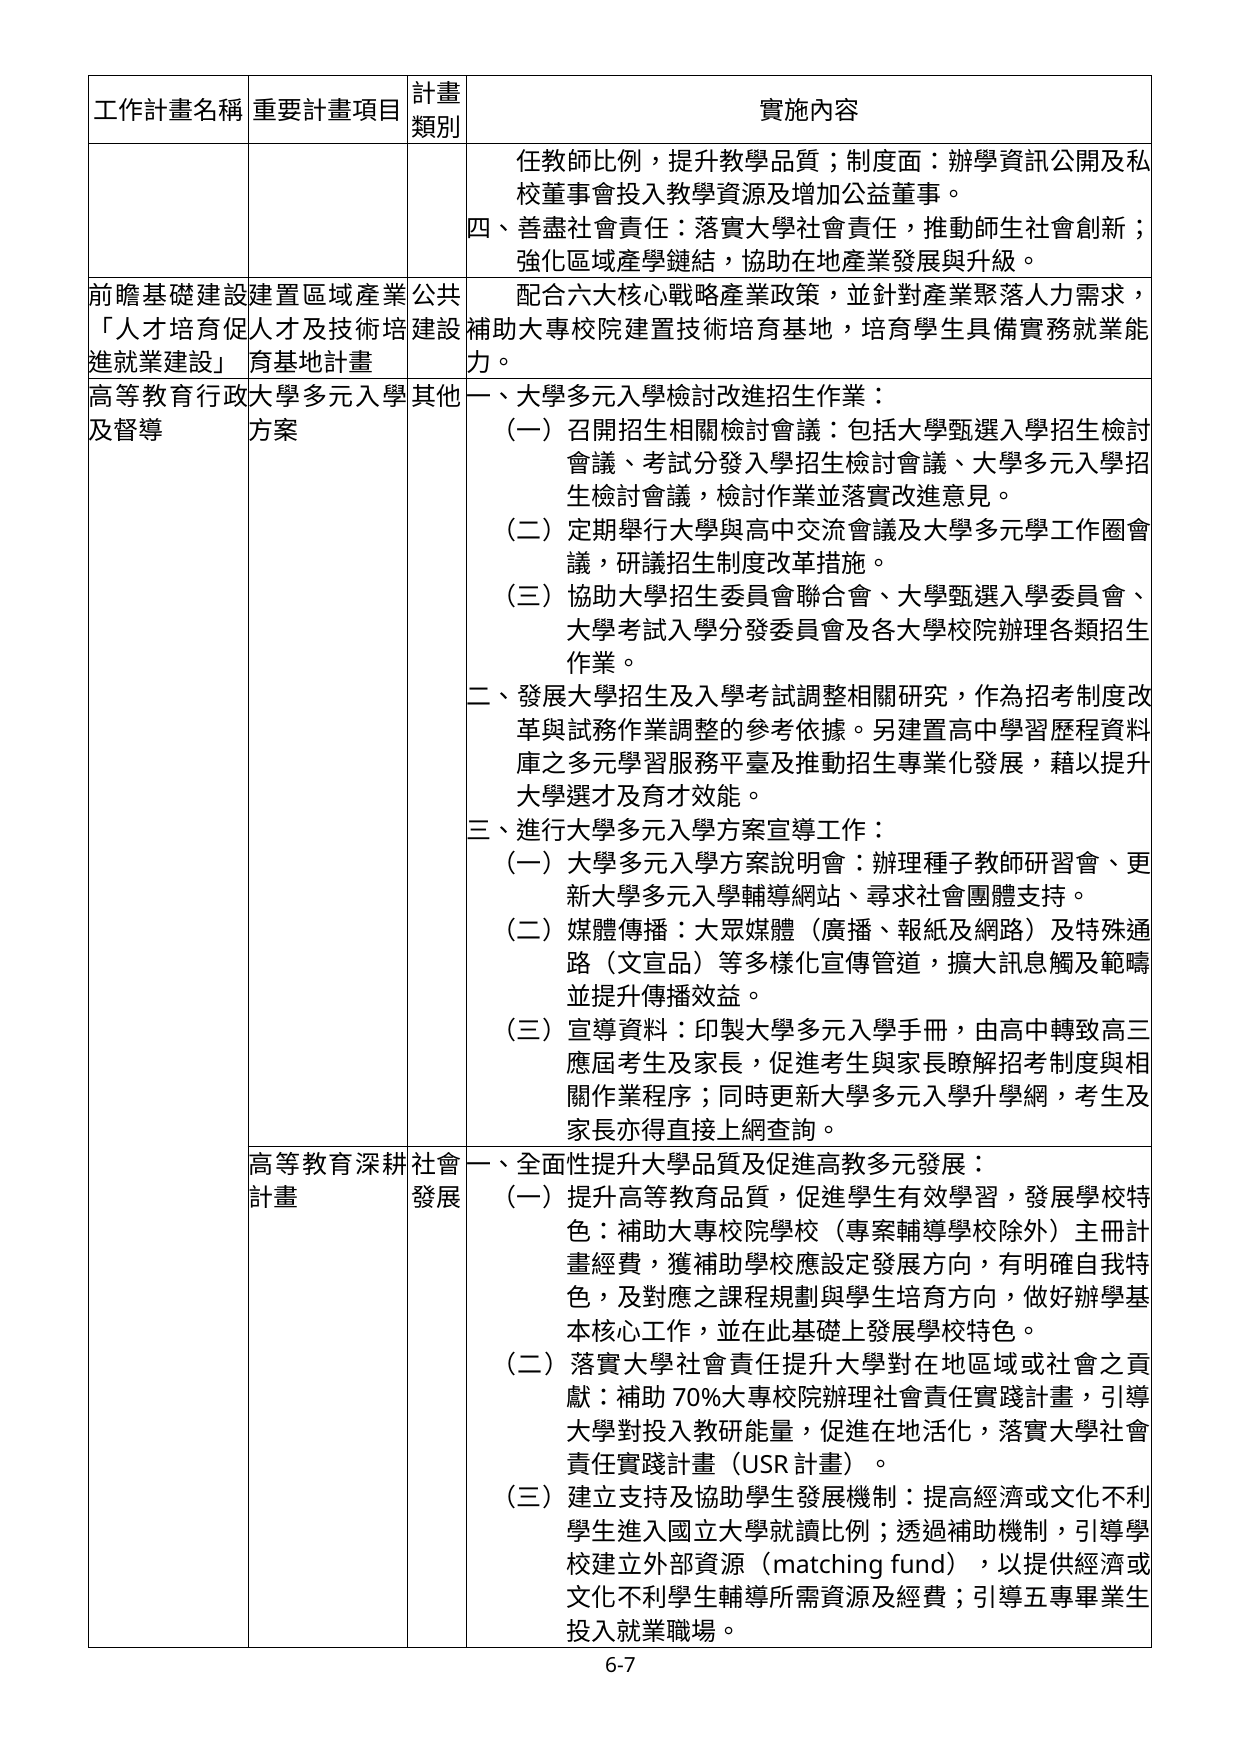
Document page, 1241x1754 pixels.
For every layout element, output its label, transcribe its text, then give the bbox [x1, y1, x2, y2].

table_cell 高等教育深耕計畫 [249, 1147, 407, 1647]
table_cell 大學多元入學方案 [249, 379, 407, 1146]
table_header 重要計畫項目 [249, 76, 407, 143]
table_header 工作計畫名稱 [89, 76, 248, 143]
table_header 計畫類別 [408, 76, 466, 143]
table_cell 公共建設 [408, 278, 466, 378]
table_cell 其他 [408, 379, 466, 1146]
table_cell 配合六大核心戰略產業政策，並針對產業聚落人力需求，補助大專校院建置技術培育基地，培育學生具備實務就業能力。 [467, 278, 1151, 378]
table_cell [408, 144, 466, 277]
table_cell 建置區域產業人才及技術培育基地計畫 [249, 278, 407, 378]
table_cell [249, 144, 407, 277]
table_cell 任教師比例，提升教學品質；制度面：辦學資訊公開及私校董事會投入教學資源及增加公益董事。 四、善盡社會責任：落實大學社會責任，推動師生社會創新；強化區域產學鏈結，協助在地產業發展與升級。 [467, 144, 1151, 277]
table_cell 一、全面性提升大學品質及促進高教多元發展： （一）提升高等教育品質，促進學生有效學習，發展學校特色：補助大專校院學校（專案輔導學校除外）主冊計畫經費，獲補助學校應設定發展方向，有明確自我特色，及對應之課程規劃與學生培育方向，做好辦學基本核心工作，並在此基礎上發展學校特色。 （二）落實大學社會責任提升大學對在地區域或社會之貢獻：補助70%大專校院辦理社會責任實踐計畫，引導大學對投入教研能量，促進在地活化，落實大學社會責任實踐計畫（USR計畫）。 （三）建立支持及協助學生發展機制：提高經濟或文化不利學生進入國立大學就讀比例；透過補助機制，引導學校建立外部資源（matching fund），以提供經濟或文化不利學生輔導所需資源及經費；引導五專畢業生投入就業職場。 [467, 1147, 1151, 1647]
table_cell 高等教育行政及督導 [89, 379, 248, 1647]
table_cell 社會發展 [408, 1147, 466, 1647]
table_header 實施內容 [467, 76, 1151, 143]
table_cell 一、大學多元入學檢討改進招生作業： （一）召開招生相關檢討會議：包括大學甄選入學招生檢討會議、考試分發入學招生檢討會議、大學多元入學招生檢討會議，檢討作業並落實改進意見。 （二）定期舉行大學與高中交流會議及大學多元學工作圈會議，研議招生制度改革措施。 （三）協助大學招生委員會聯合會、大學甄選入學委員會、大學考試入學分發委員會及各大學校院辦理各類招生作業。 二、發展大學招生及入學考試調整相關研究，作為招考制度改革與試務作業調整的參考依據。另建置高中學習歷程資料庫之多元學習服務平臺及推動招生專業化發展，藉以提升大學選才及育才效能。 三、進行大學多元入學方案宣導工作： （一）大學多元入學方案說明會：辦理種子教師研習會、更新大學多元入學輔導網站、尋求社會團體支持。 （二）媒體傳播：大眾媒體（廣播、報紙及網路）及特殊通路（文宣品）等多樣化宣傳管道，擴大訊息觸及範疇並提升傳播效益。 （三）宣導資料：印製大學多元入學手冊，由高中轉致高三應屆考生及家長，促進考生與家長瞭解招考制度與相關作業程序；同時更新大學多元入學升學網，考生及家長亦得直接上網查詢。 [467, 379, 1151, 1146]
table_cell 前瞻基礎建設「人才培育促進就業建設」 [89, 278, 248, 378]
table_cell [89, 144, 248, 277]
